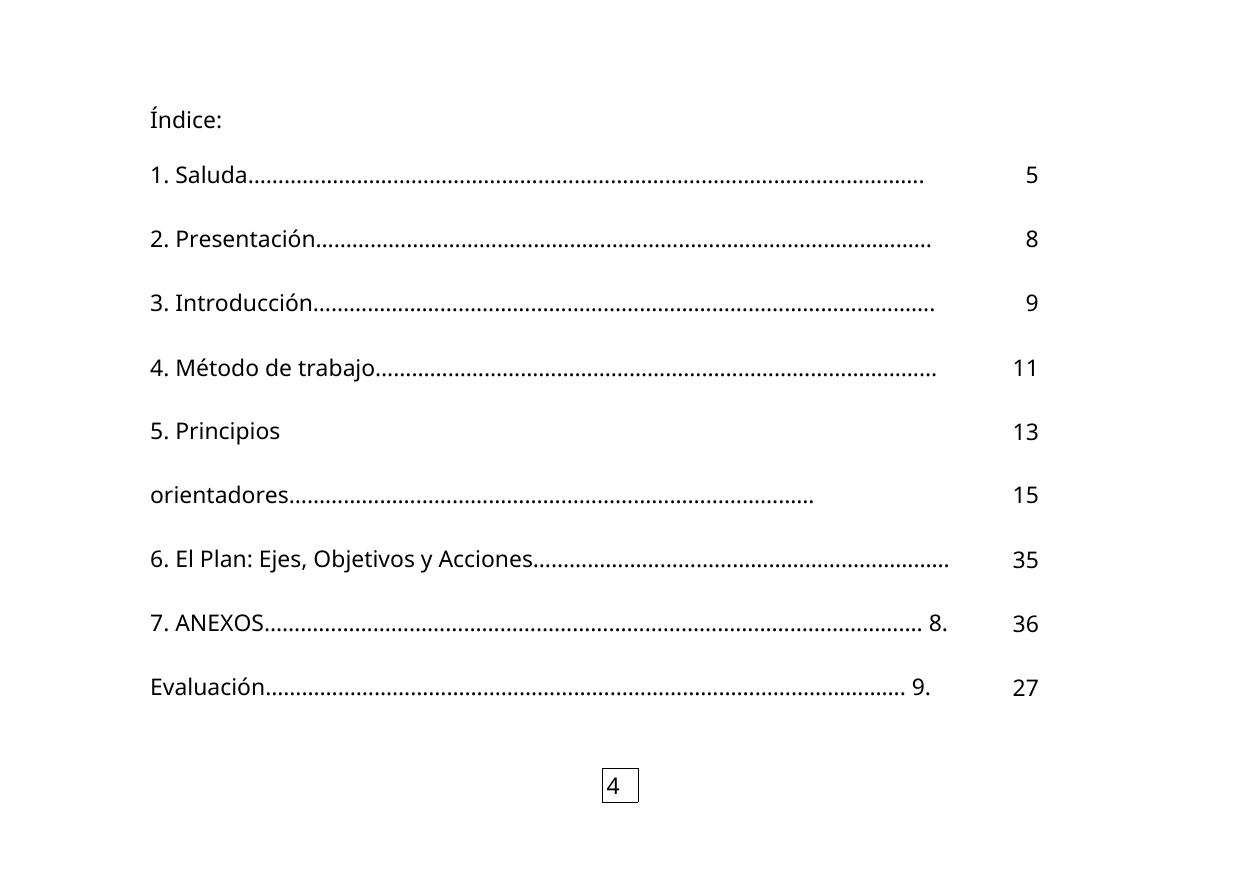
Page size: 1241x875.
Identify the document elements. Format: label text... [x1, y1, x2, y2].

table_header 1. Saluda…………………………………………………………………………………………………. 2. Presentación………………………………………………………………………………………… 3. Introducción…………………………………………………………………………………………. 4. Método de trabajo………………………………………………………………………………… 5. Principios orientadores…………………………………………………………………………… 6. El Plan: Ejes, Objetivos y Acciones…………………………………………………………… 7. ANEXOS………………………………………………………………………………………………. 8. Evaluación……………………………………………………………………………………………. 9. Ficha de recogida de datos……………………………………………………………………… 10.Glosario de términos……………………………………………………………………………... [129, 159, 984, 698]
text Índice: [150, 104, 1071, 135]
table_header 5 8 9 11 13 15 35 36 27 40 [984, 159, 1059, 698]
